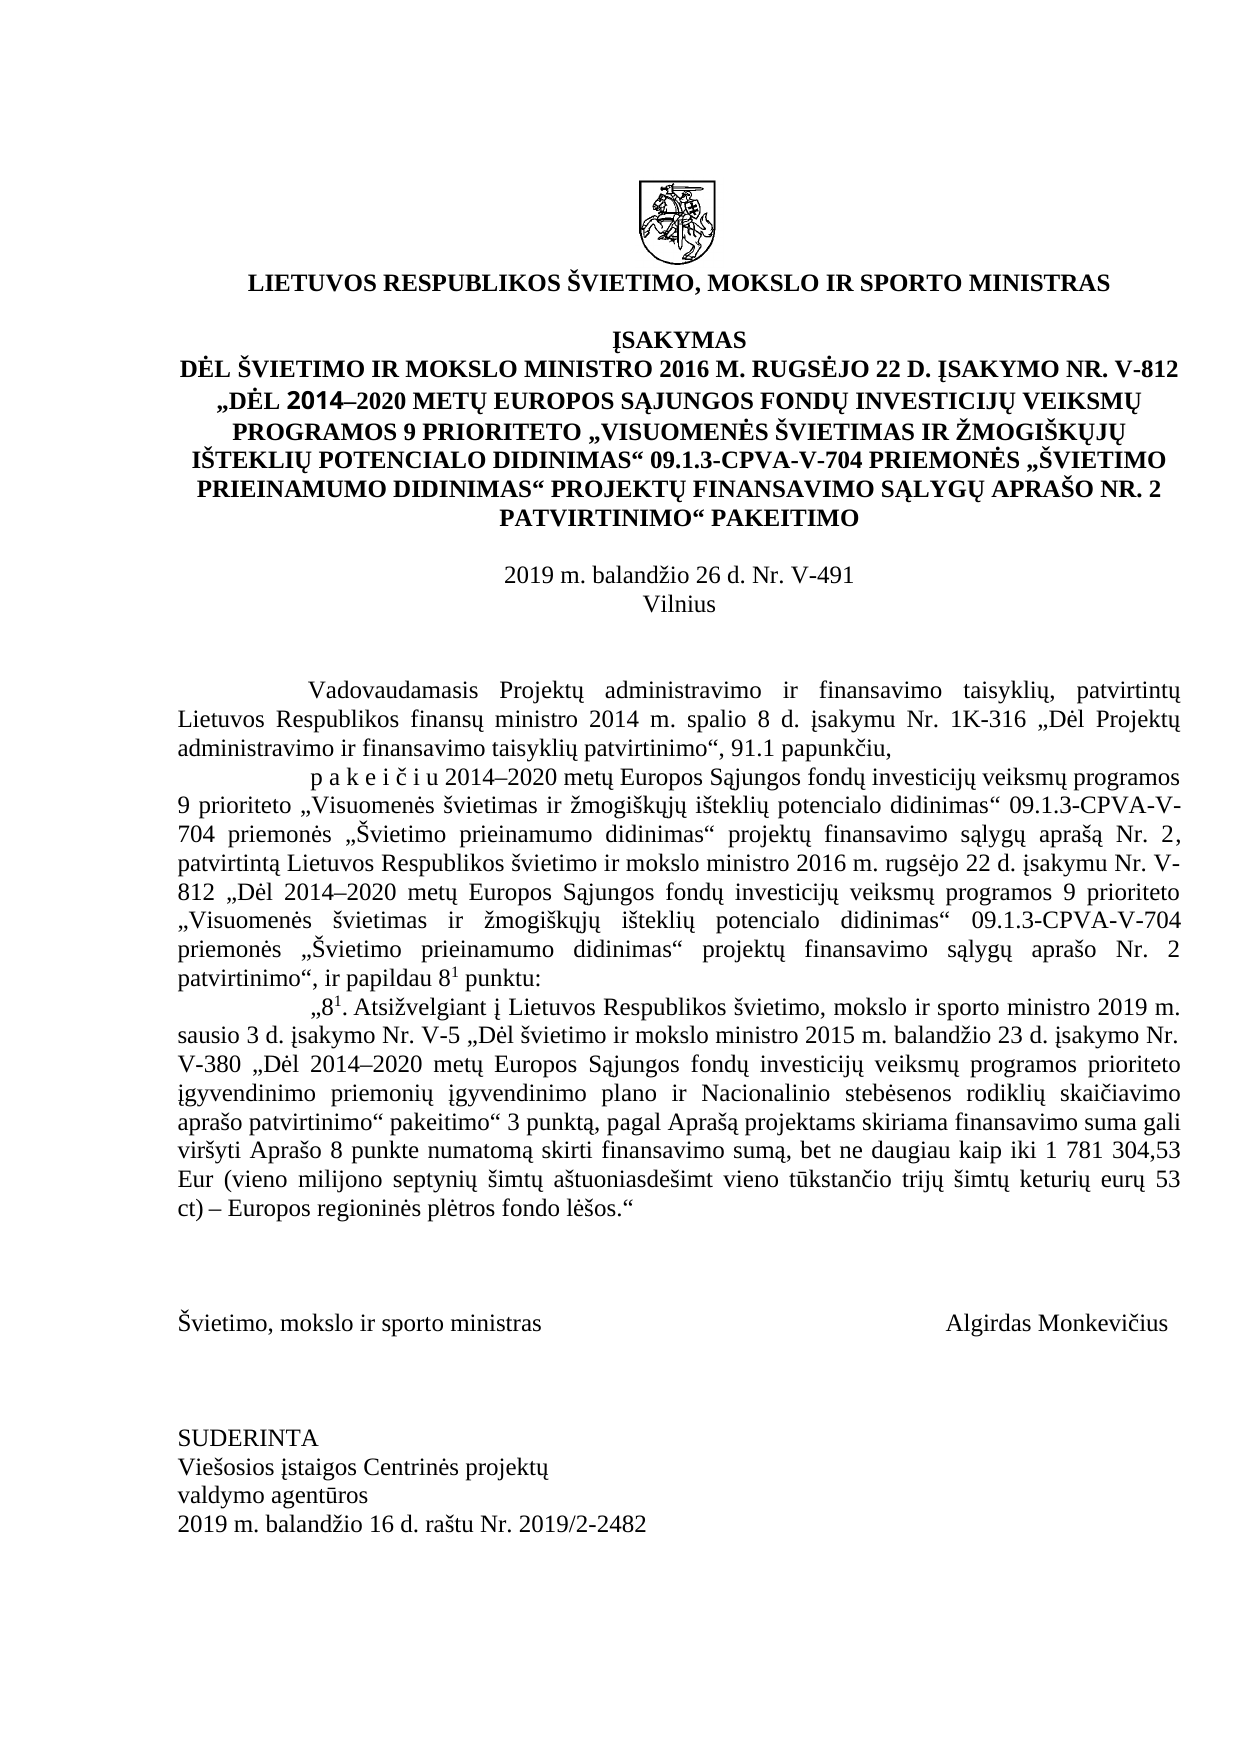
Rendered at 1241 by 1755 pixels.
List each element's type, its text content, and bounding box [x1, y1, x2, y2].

text SUDERINTA [177, 1423, 1181, 1452]
text DĖL ŠVIETIMO IR MOKSLO MINISTRO 2016 M. rugsėjo 22 d. įsakymO Nr. V-812 „DĖL 2014–2020 METŲ EUROPOS SĄJUNGOS FONDŲ INVESTICIJŲ VEIKSMŲ PROGRAMOS 9 PRIORITETO „VISUOMENĖS ŠVIETIMAS IR ŽMOGIŠKŲJŲ IŠTEKLIŲ POTENCIALO DIDINIMAS“ 09.1.3-CPVA-V-704 PRIEMONĖS „ŠVIETIMO PRIEINAMUMO DIDINIMAS“ PROJEKTŲ FINANSAVIMO SĄLYGŲ APRAŠO NR. 2 PATVIRTINIMO“ PAKEITIMO [177, 354, 1181, 532]
text valdymo agentūros [177, 1481, 1181, 1509]
text Vilnius [177, 589, 1181, 618]
text Švietimo, mokslo ir sporto ministras Algirdas Monkevičius [177, 1308, 1181, 1337]
text p a k e i č i u 2014–2020 metų Europos Sąjungos fondų investicijų veiksmų programos 9 prioriteto „Visuomenės švietimas ir žmogiškųjų išteklių potencialo didinimas“ 09.1.3-CPVA-V-704 priemonės „Švietimo prieinamumo didinimas“ projektų finansavimo sąlygų aprašą Nr. 2, patvirtintą Lietuvos Respublikos švietimo ir mokslo ministro 2016 m. rugsėjo 22 d. įsakymu Nr. V-812 „Dėl 2014–2020 metų Europos Sąjungos fondų investicijų veiksmų programos 9 prioriteto „Visuomenės švietimas ir žmogiškųjų išteklių potencialo didinimas“ 09.1.3-CPVA-V-704 priemonės „Švietimo prieinamumo didinimas“ projektų finansavimo sąlygų aprašo Nr. 2 patvirtinimo“, ir papildau 81 punktu: [177, 762, 1181, 992]
text 2019 m. balandžio 16 d. raštu Nr. 2019/2-2482 [177, 1509, 1181, 1538]
text Vadovaudamasis Projektų administravimo ir finansavimo taisyklių, patvirtintų Lietuvos Respublikos finansų ministro 2014 m. spalio 8 d. įsakymu Nr. 1K-316 „Dėl Projektų administravimo ir finansavimo taisyklių patvirtinimo“, 91.1 papunkčiu, [177, 676, 1181, 762]
text LIETUVOS RESPUBLIKOS ŠVIETIMO, MOKSLO IR SPORTO MINISTRAS [177, 268, 1181, 296]
text ĮSAKYMAS [177, 325, 1181, 354]
text „81. Atsižvelgiant į Lietuvos Respublikos švietimo, mokslo ir sporto ministro 2019 m. sausio 3 d. įsakymo Nr. V-5 „Dėl švietimo ir mokslo ministro 2015 m. balandžio 23 d. įsakymo Nr. V-380 „Dėl 2014–2020 metų Europos Sąjungos fondų investicijų veiksmų programos prioriteto įgyvendinimo priemonių įgyvendinimo plano ir Nacionalinio stebėsenos rodiklių skaičiavimo aprašo patvirtinimo“ pakeitimo“ 3 punktą, pagal Aprašą projektams skiriama finansavimo suma gali viršyti Aprašo 8 punkte numatomą skirti finansavimo sumą, bet ne daugiau kaip iki 1 781 304,53 Eur (vieno milijono septynių šimtų aštuoniasdešimt vieno tūkstančio trijų šimtų keturių eurų 53 ct) – Europos regioninės plėtros fondo lėšos.“ [177, 992, 1181, 1222]
text 2019 m. balandžio 26 d. Nr. V-491 [177, 561, 1181, 589]
text Viešosios įstaigos Centrinės projektų [177, 1452, 1181, 1481]
